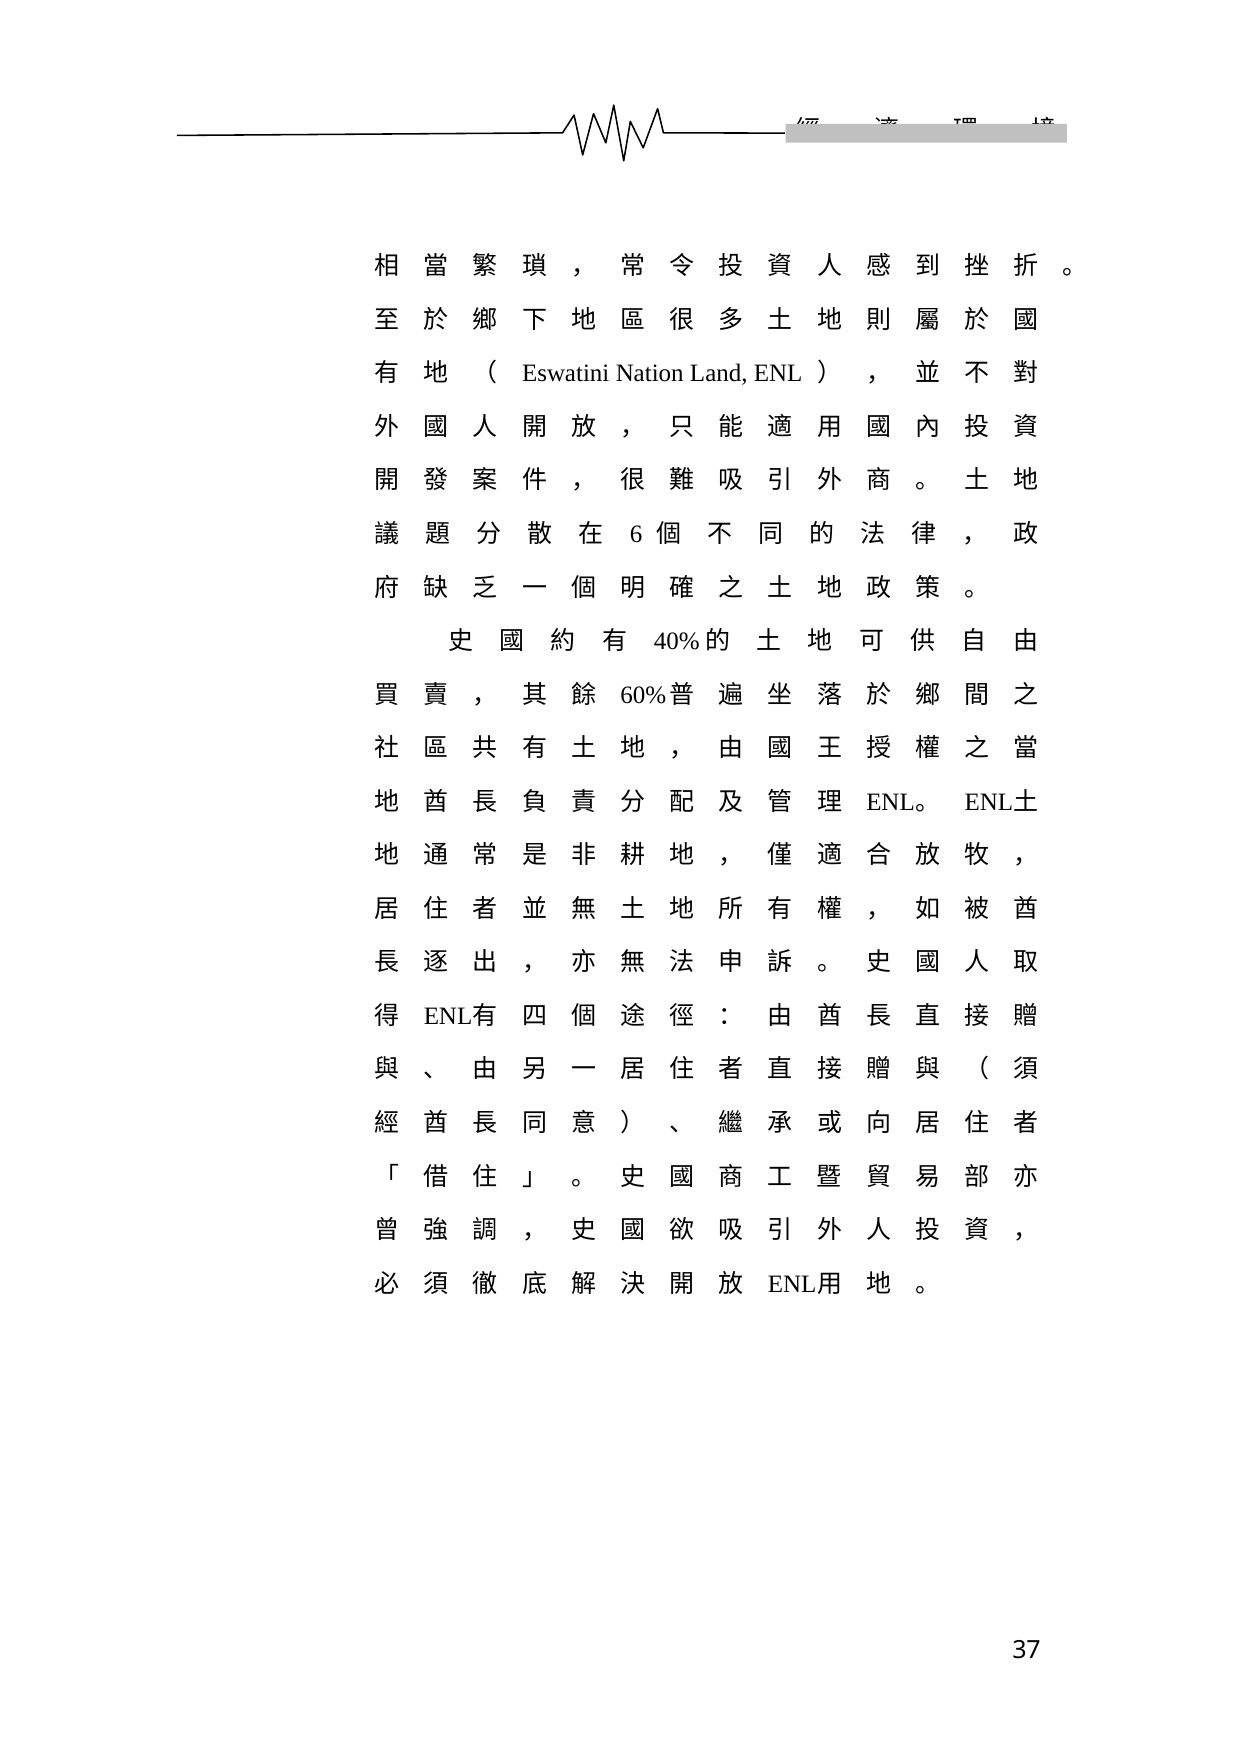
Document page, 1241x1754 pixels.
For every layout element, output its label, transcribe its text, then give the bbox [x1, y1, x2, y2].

text 雖然在市區開發商業之用地較容易，但申請程序及準備文件相當繁瑣，常令投資人感到挫折。至於鄉下地區很多土地則屬於國有地（Eswatini Nation Land, ENL），並不對外國人開放，只能適用國內投資開發案件，很難吸引外商。土地議題分散在6個不同的法律，政府缺乏一個明確之土地政策。 [362, 237, 1063, 612]
text 史國約有40%的土地可供自由買賣，其餘60%普遍坐落於鄉間之社區共有土地，由國王授權之當地酋長負責分配及管理ENL。ENL土地通常是非耕地，僅適合放牧，居住者並無土地所有權，如被酋長逐出，亦無法申訴。史國人取得ENL有四個途徑：由酋長直接贈與、由另一居住者直接贈與（須經酋長同意）、繼承或向居住者「借住」。史國商工暨貿易部亦曾強調，史國欲吸引外人投資，必須徹底解決開放ENL用地。 [362, 612, 1063, 1308]
